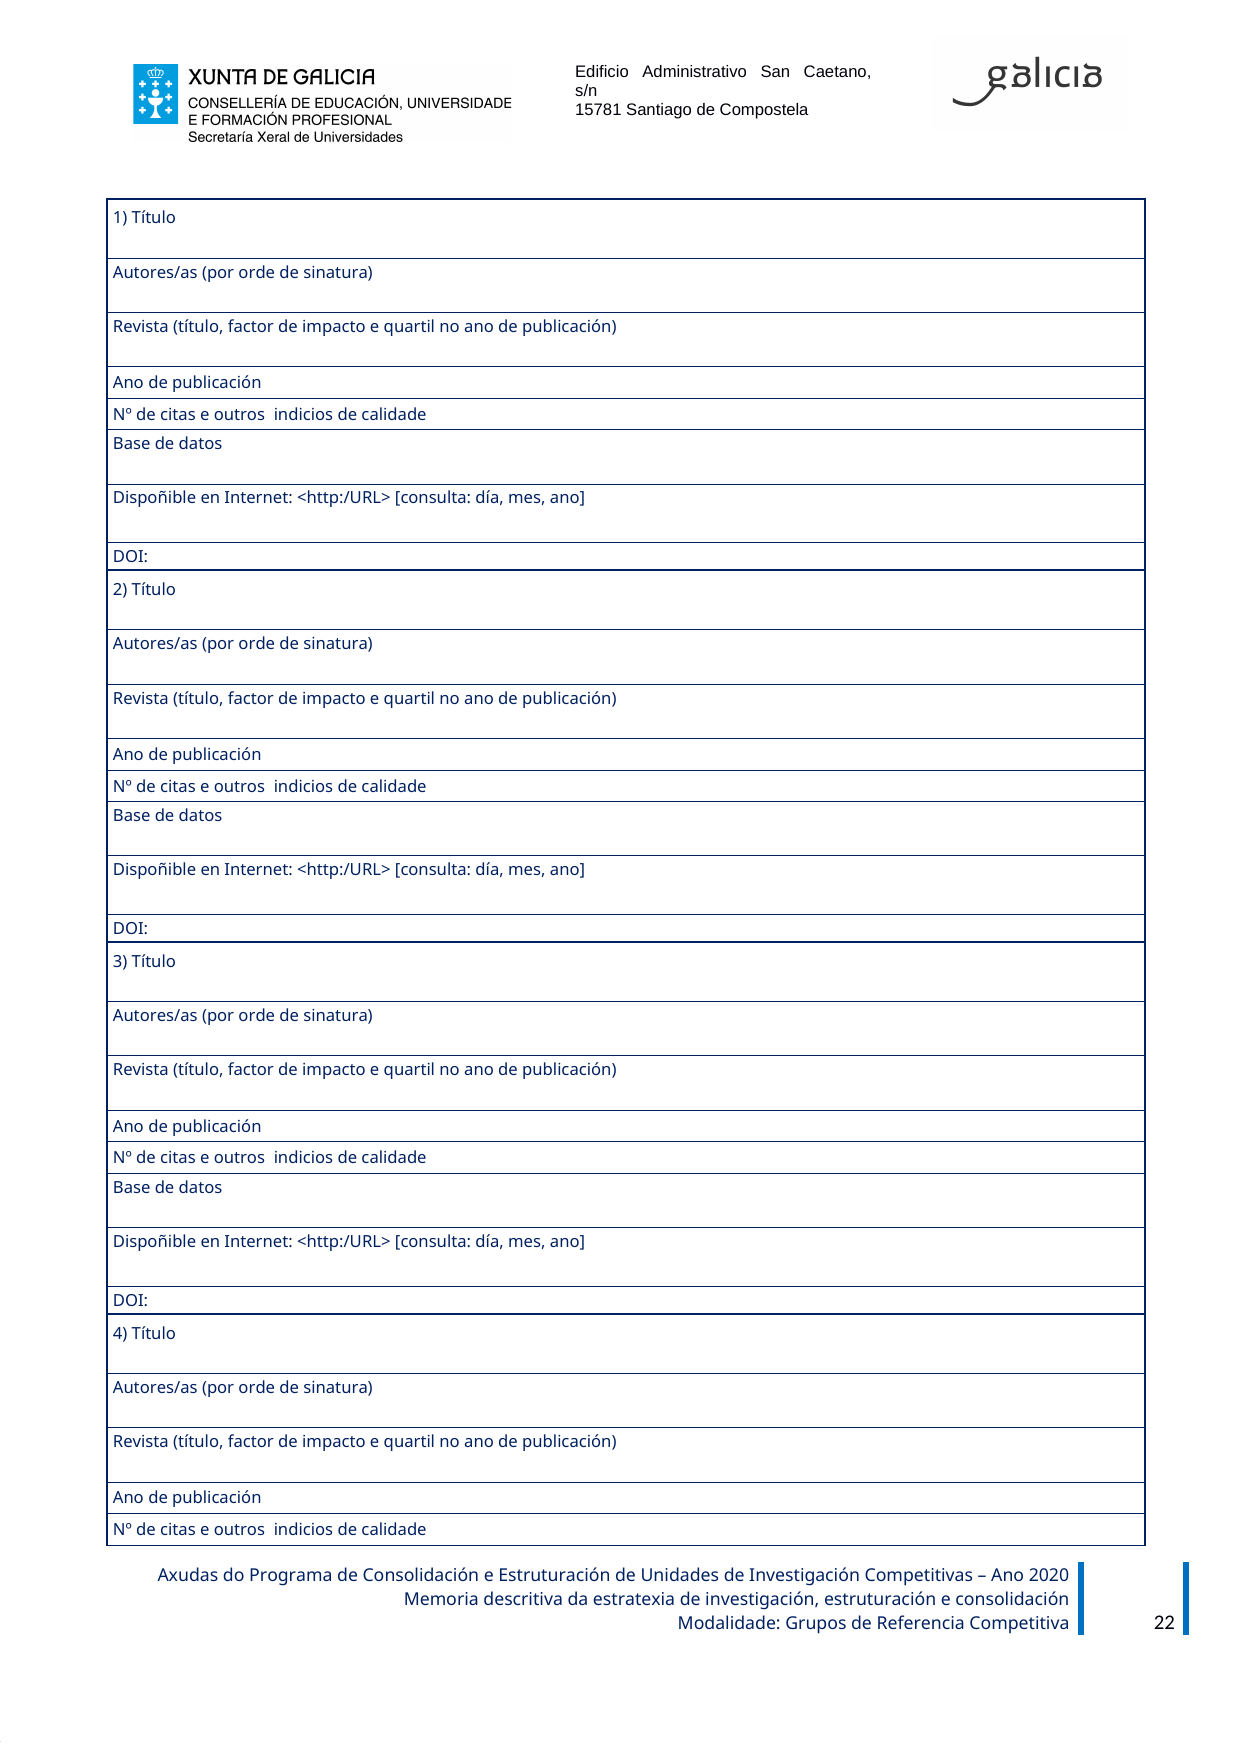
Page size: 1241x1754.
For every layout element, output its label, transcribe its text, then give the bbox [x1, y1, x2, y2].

table_cell Dispoñible en Internet: <http:/URL> [consulta: día, mes, ano] [108, 1228, 1144, 1286]
table_cell Autores/as (por orde de sinatura) [108, 1374, 1144, 1427]
table_cell DOI: [108, 543, 1144, 569]
table_cell Autores/as (por orde de sinatura) [108, 630, 1144, 684]
table_cell Revista (título, factor de impacto e quartil no ano de publicación) [108, 1428, 1144, 1481]
table_cell Nº de citas e outros indicios de calidade [108, 1142, 1144, 1173]
table_cell Ano de publicación [108, 1483, 1144, 1513]
table_cell 2) Título [108, 571, 1144, 629]
table_cell Revista (título, factor de impacto e quartil no ano de publicación) [108, 313, 1144, 366]
table_cell Ano de publicación [108, 367, 1144, 398]
table_cell 1) Título [108, 200, 1144, 258]
table_cell Revista (título, factor de impacto e quartil no ano de publicación) [108, 685, 1144, 738]
table_cell Nº de citas e outros indicios de calidade [108, 1514, 1144, 1544]
table_cell Nº de citas e outros indicios de calidade [108, 771, 1144, 801]
table_cell Base de datos [108, 802, 1144, 855]
table_cell DOI: [108, 1287, 1144, 1313]
table_cell Dispoñible en Internet: <http:/URL> [consulta: día, mes, ano] [108, 485, 1144, 542]
table_cell 3) Título [108, 943, 1144, 1001]
table_cell Autores/as (por orde de sinatura) [108, 259, 1144, 312]
table_cell Revista (título, factor de impacto e quartil no ano de publicación) [108, 1056, 1144, 1110]
table_cell Dispoñible en Internet: <http:/URL> [consulta: día, mes, ano] [108, 856, 1144, 914]
table_cell DOI: [108, 915, 1144, 941]
table_cell Ano de publicación [108, 739, 1144, 769]
table_cell 4) Título [108, 1315, 1144, 1373]
table_cell Base de datos [108, 430, 1144, 483]
table_cell Base de datos [108, 1174, 1144, 1227]
table_cell Autores/as (por orde de sinatura) [108, 1002, 1144, 1055]
table_cell Ano de publicación [108, 1111, 1144, 1141]
table_cell Nº de citas e outros indicios de calidade [108, 399, 1144, 429]
